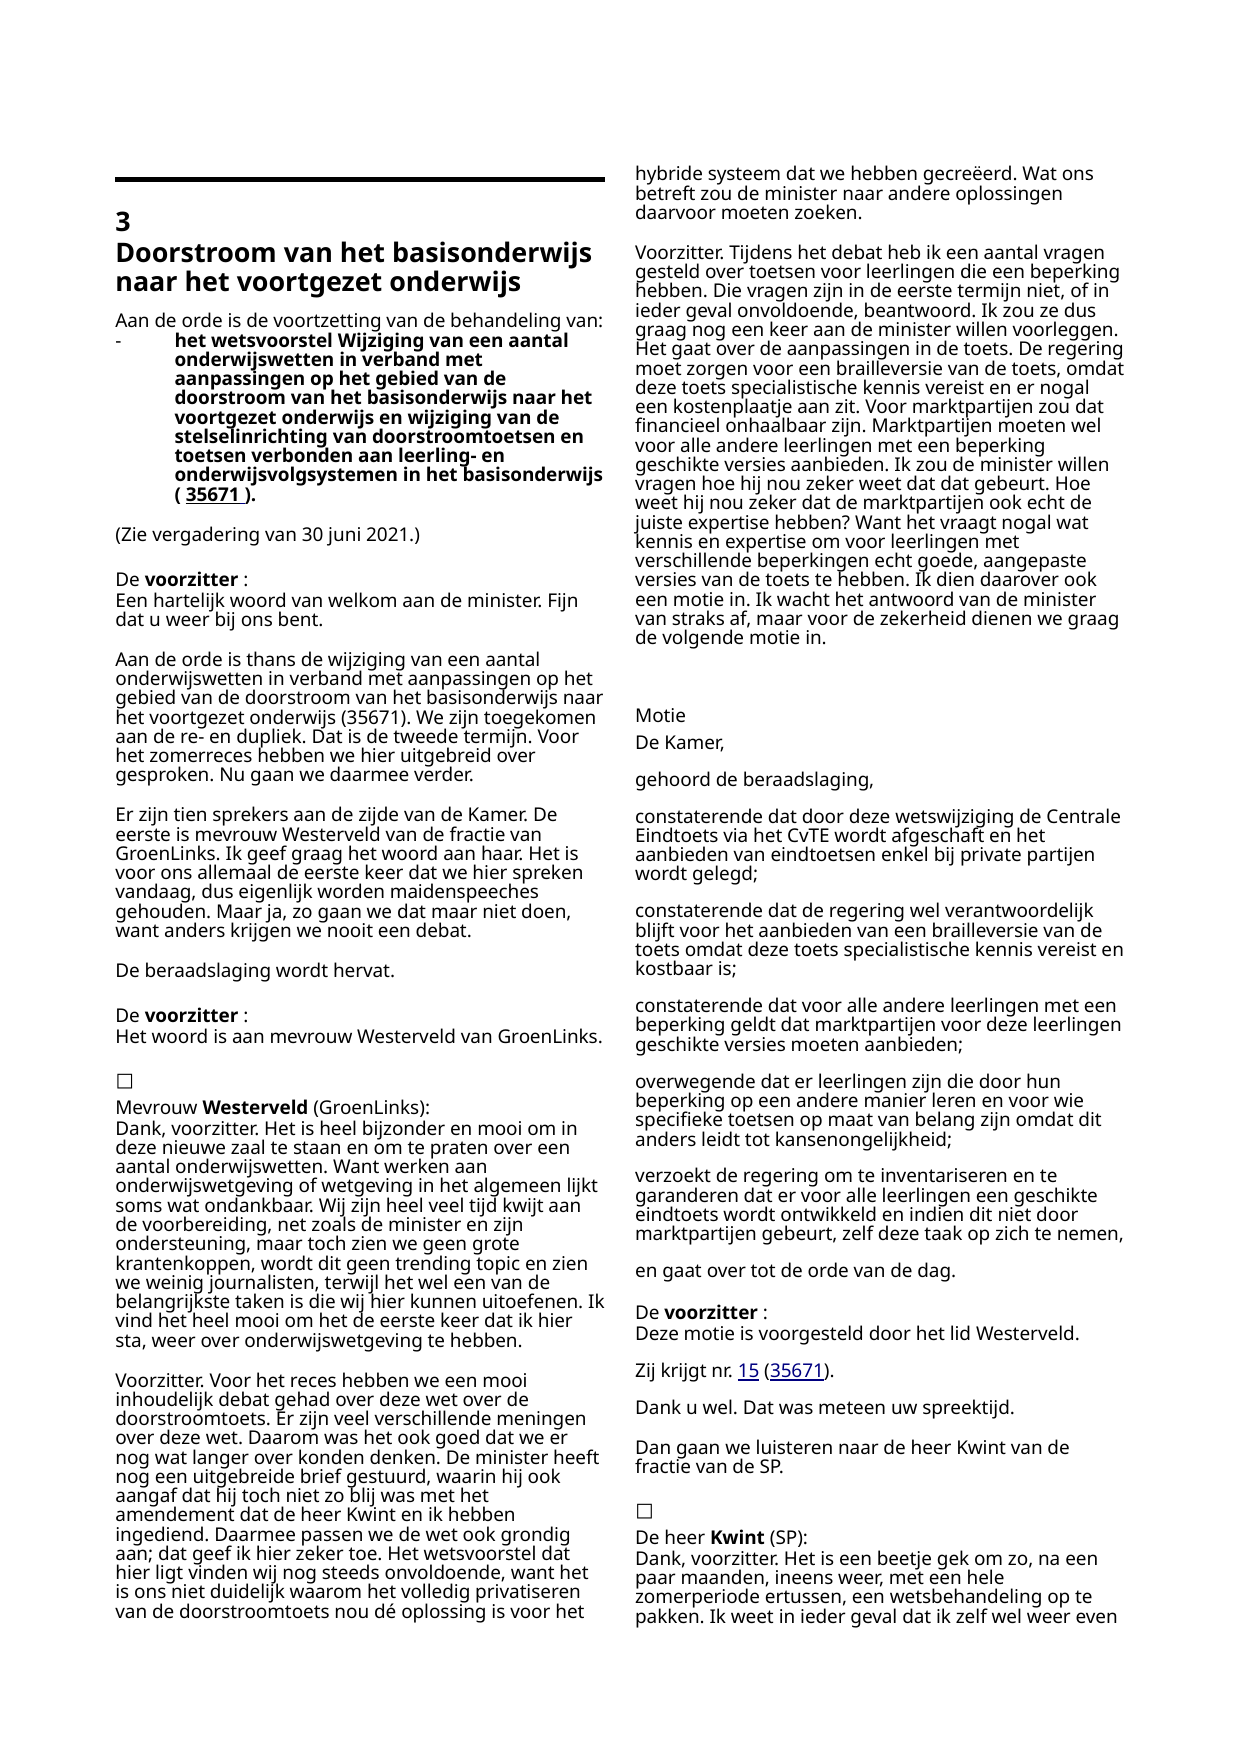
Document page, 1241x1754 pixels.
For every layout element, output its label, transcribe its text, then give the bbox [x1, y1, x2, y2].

text Dan gaan we luisteren naar de heer Kwint van de fractie van de SP. [635, 1439, 1125, 1478]
text Doorstroom van het basisonderwijs naar het voortgezet onderwijs [115, 239, 605, 312]
text Er zijn tien sprekers aan de zijde van de Kamer. De eerste is mevrouw Westerveld van de fractie van GroenLinks. Ik geef graag het woord aan haar. Het is voor ons allemaal de eerste keer dat we hier spreken vandaag, dus eigenlijk worden maidenspeeches gehouden. Maar ja, zo gaan we dat maar niet doen, want anders krijgen we nooit een debat. [115, 806, 605, 941]
text en gaat over tot de orde van de dag. [635, 1262, 1125, 1282]
text (Zie vergadering van 30 juni 2021.) [115, 526, 605, 545]
text De voorzitter : [635, 1299, 1125, 1325]
text Een hartelijk woord van welkom aan de minister. Fijn dat u weer bij ons bent. [115, 592, 605, 630]
text Deze motie is voorgesteld door het lid Westerveld. [635, 1325, 1125, 1344]
text De beraadslaging wordt hervat. [115, 962, 605, 981]
text constaterende dat de regering wel verantwoordelijk blijft voor het aanbieden van een brailleversie van de toets omdat deze toets specialistische kennis vereist en kostbaar is; [635, 902, 1125, 979]
text Dank, voorzitter. Het is een beetje gek om zo, na een paar maanden, ineens weer, met een hele zomerperiode ertussen, een wetsbehandeling op te pakken. Ik weet in ieder geval dat ik zelf wel weer even [635, 1550, 1125, 1627]
text Het woord is aan mevrouw Westerveld van GroenLinks. [115, 1028, 605, 1047]
text verzoekt de regering om te inventariseren en te garanderen dat er voor alle leerlingen een geschikte eindtoets wordt ontwikkeld en indien dit niet door marktpartijen gebeurt, zelf deze taak op zich te nemen, [635, 1167, 1125, 1244]
text Zij krijgt nr. 15 (35671). [635, 1362, 1125, 1381]
text De Kamer, [635, 734, 1125, 753]
text Aan de orde is thans de wijziging van een aantal onderwijswetten in verband met aanpassingen op het gebied van de doorstroom van het basisonderwijs naar het voortgezet onderwijs (35671). We zijn toegekomen aan de re- en dupliek. Dat is de tweede termijn. Voor het zomerreces hebben we hier uitgebreid over gesproken. Nu gaan we daarmee verder. [115, 651, 605, 786]
text hybride systeem dat we hebben gecreëerd. Wat ons betreft zou de minister naar andere oplossingen daarvoor moeten zoeken. [635, 165, 1125, 223]
text gehoord de beraadslaging, [635, 771, 1125, 790]
text constaterende dat door deze wetswijziging de Centrale Eindtoets via het CvTE wordt afgeschaft en het aanbieden van eindtoetsen enkel bij private partijen wordt gelegd; [635, 808, 1125, 885]
text ⬜ [635, 1498, 1125, 1524]
text Voorzitter. Voor het reces hebben we een mooi inhoudelijk debat gehad over deze wet over de doorstroomtoets. Er zijn veel verschillende meningen over deze wet. Daarom was het ook goed dat we er nog wat langer over konden denken. De minister heeft nog een uitgebreide brief gestuurd, waarin hij ook aangaf dat hij toch niet zo blij was met het amendement dat de heer Kwint en ik hebben ingediend. Daarmee passen we de wet ook grondig aan; dat geef ik hier zeker toe. Het wetsvoorstel dat hier ligt vinden wij nog steeds onvoldoende, want het is ons niet duidelijk waarom het volledig privatiseren van de doorstroomtoets nou dé oplossing is voor het [115, 1372, 605, 1622]
text Mevrouw Westerveld (GroenLinks): [115, 1094, 605, 1119]
text Motie [635, 702, 1125, 728]
text De heer Kwint (SP): [635, 1524, 1125, 1550]
text De voorzitter : [115, 1002, 605, 1028]
text Aan de orde is de voortzetting van de behandeling van: [115, 312, 605, 332]
text overwegende dat er leerlingen zijn die door hun beperking op een andere manier leren en voor wie specifieke toetsen op maat van belang zijn omdat dit anders leidt tot kansenongelijkheid; [635, 1073, 1125, 1150]
text Dank u wel. Dat was meteen uw spreektijd. [635, 1399, 1125, 1418]
text Dank, voorzitter. Het is heel bijzonder en mooi om in deze nieuwe zaal te staan en om te praten over een aantal onderwijswetten. Want werken aan onderwijswetgeving of wetgeving in het algemeen lijkt soms wat ondankbaar. Wij zijn heel veel tijd kwijt aan de voorbereiding, net zoals de minister en zijn ondersteuning, maar toch zien we geen grote krantenkoppen, wordt dit geen trending topic en zien we weinig journalisten, terwijl het wel een van de belangrijkste taken is die wij hier kunnen uitoefenen. Ik vind het heel mooi om het de eerste keer dat ik hier sta, weer over onderwijswetgeving te hebben. [115, 1119, 605, 1351]
text constaterende dat voor alle andere leerlingen met een beperking geldt dat marktpartijen voor deze leerlingen geschikte versies moeten aanbieden; [635, 997, 1125, 1055]
list het wetsvoorstel Wijziging van een aantal onderwijswetten in verband met aanpassingen op het gebied van de doorstroom van het basisonderwijs naar het voortgezet onderwijs en wijziging van de stelselinrichting van doorstroomtoetsen en toetsen verbonden aan leerling- en onderwijsvolgsystemen in het basisonderwijs ( 35671 ). [115, 332, 605, 505]
text ⬜ [115, 1068, 605, 1094]
text Voorzitter. Tijdens het debat heb ik een aantal vragen gesteld over toetsen voor leerlingen die een beperking hebben. Die vragen zijn in de eerste termijn niet, of in ieder geval onvoldoende, beantwoord. Ik zou ze dus graag nog een keer aan de minister willen voorleggen. Het gaat over de aanpassingen in de toets. De regering moet zorgen voor een brailleversie van de toets, omdat deze toets specialistische kennis vereist en er nogal een kostenplaatje aan zit. Voor marktpartijen zou dat financieel onhaalbaar zijn. Marktpartijen moeten wel voor alle andere leerlingen met een beperking geschikte versies aanbieden. Ik zou de minister willen vragen hoe hij nou zeker weet dat dat gebeurt. Hoe weet hij nou zeker dat de marktpartijen ook echt de juiste expertise hebben? Want het vraagt nogal wat kennis en expertise om voor leerlingen met verschillende beperkingen echt goede, aangepaste versies van de toets te hebben. Ik dien daarover ook een motie in. Ik wacht het antwoord van de minister van straks af, maar voor de zekerheid dienen we graag de volgende motie in. [635, 244, 1125, 648]
text 3 [115, 203, 605, 239]
text De voorzitter : [115, 566, 605, 592]
